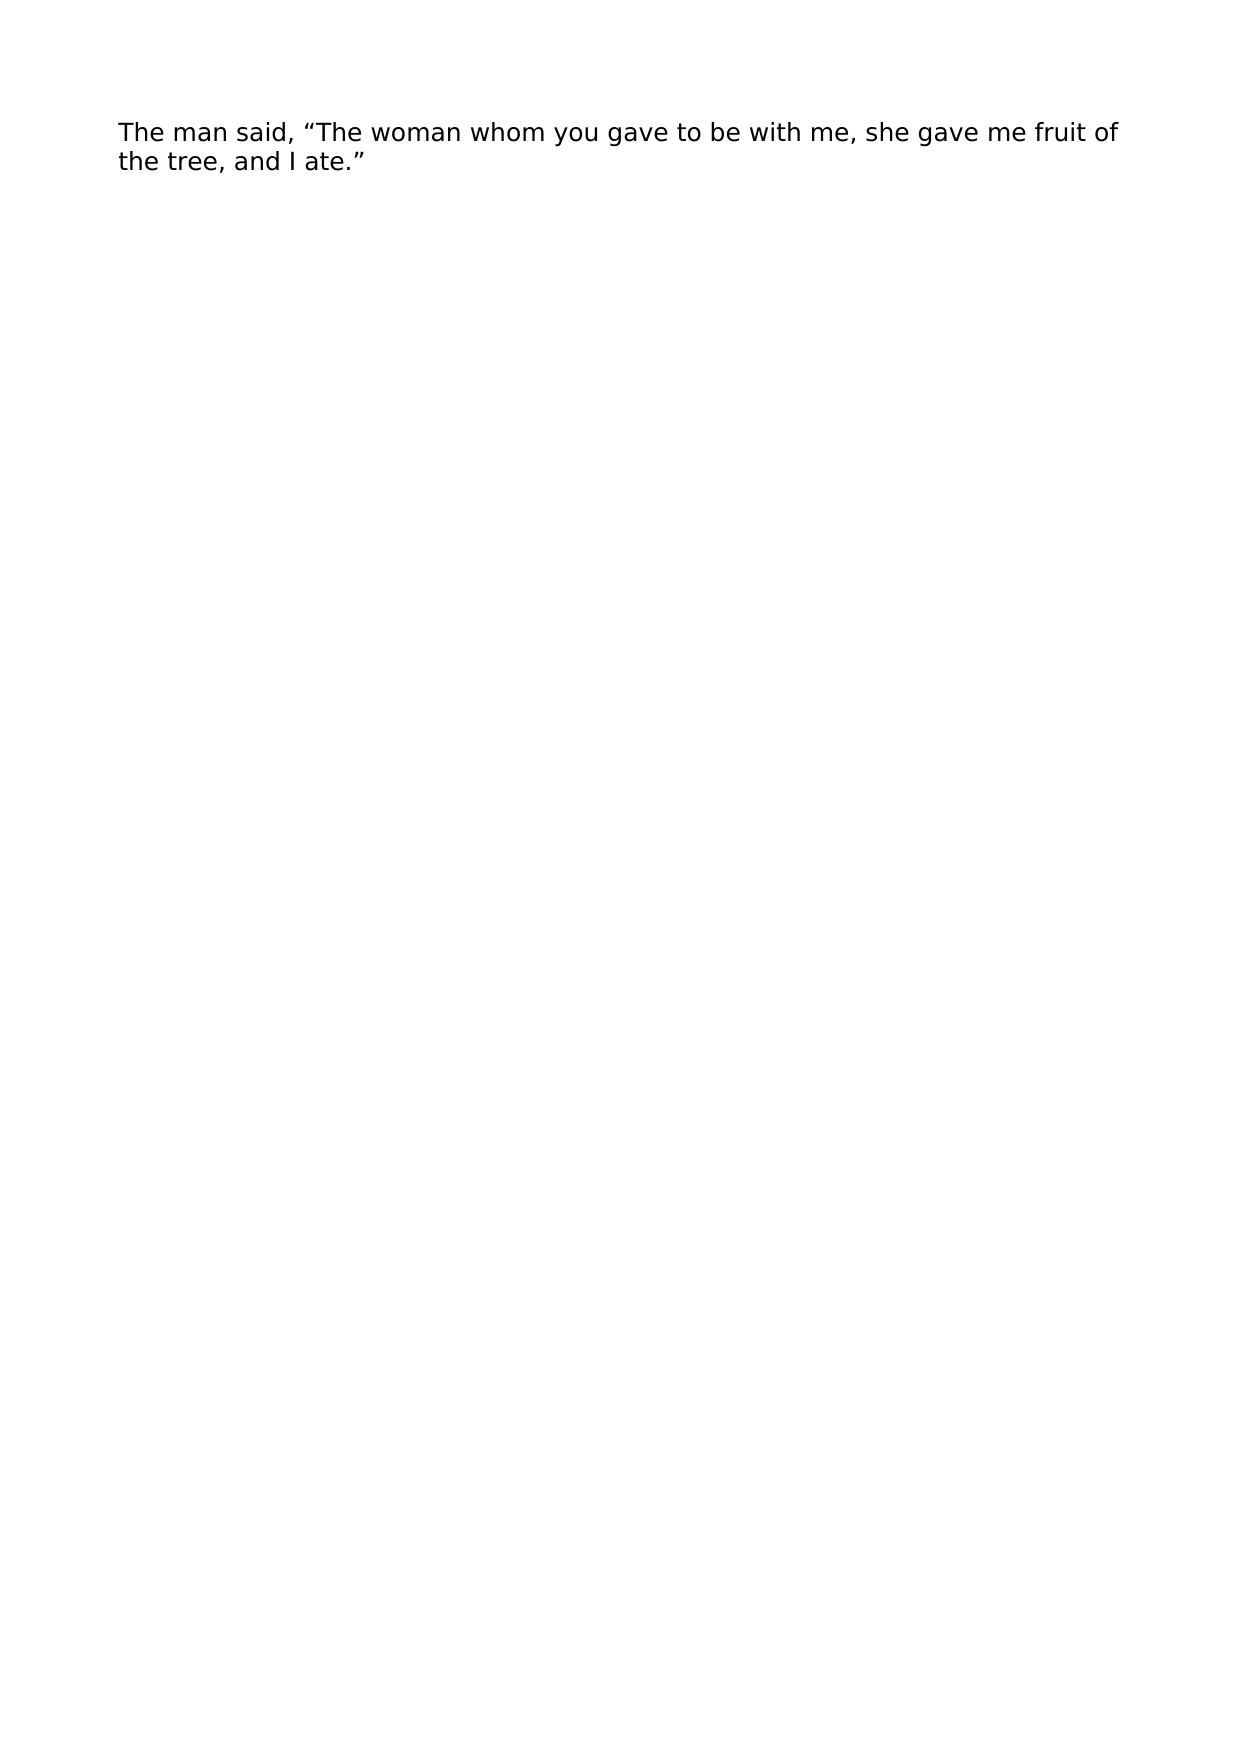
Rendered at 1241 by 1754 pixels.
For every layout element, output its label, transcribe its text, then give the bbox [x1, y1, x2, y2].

text The man said, “The woman whom you gave to be with me, she gave me fruit of the tree, and I ate.” [118, 118, 1122, 176]
